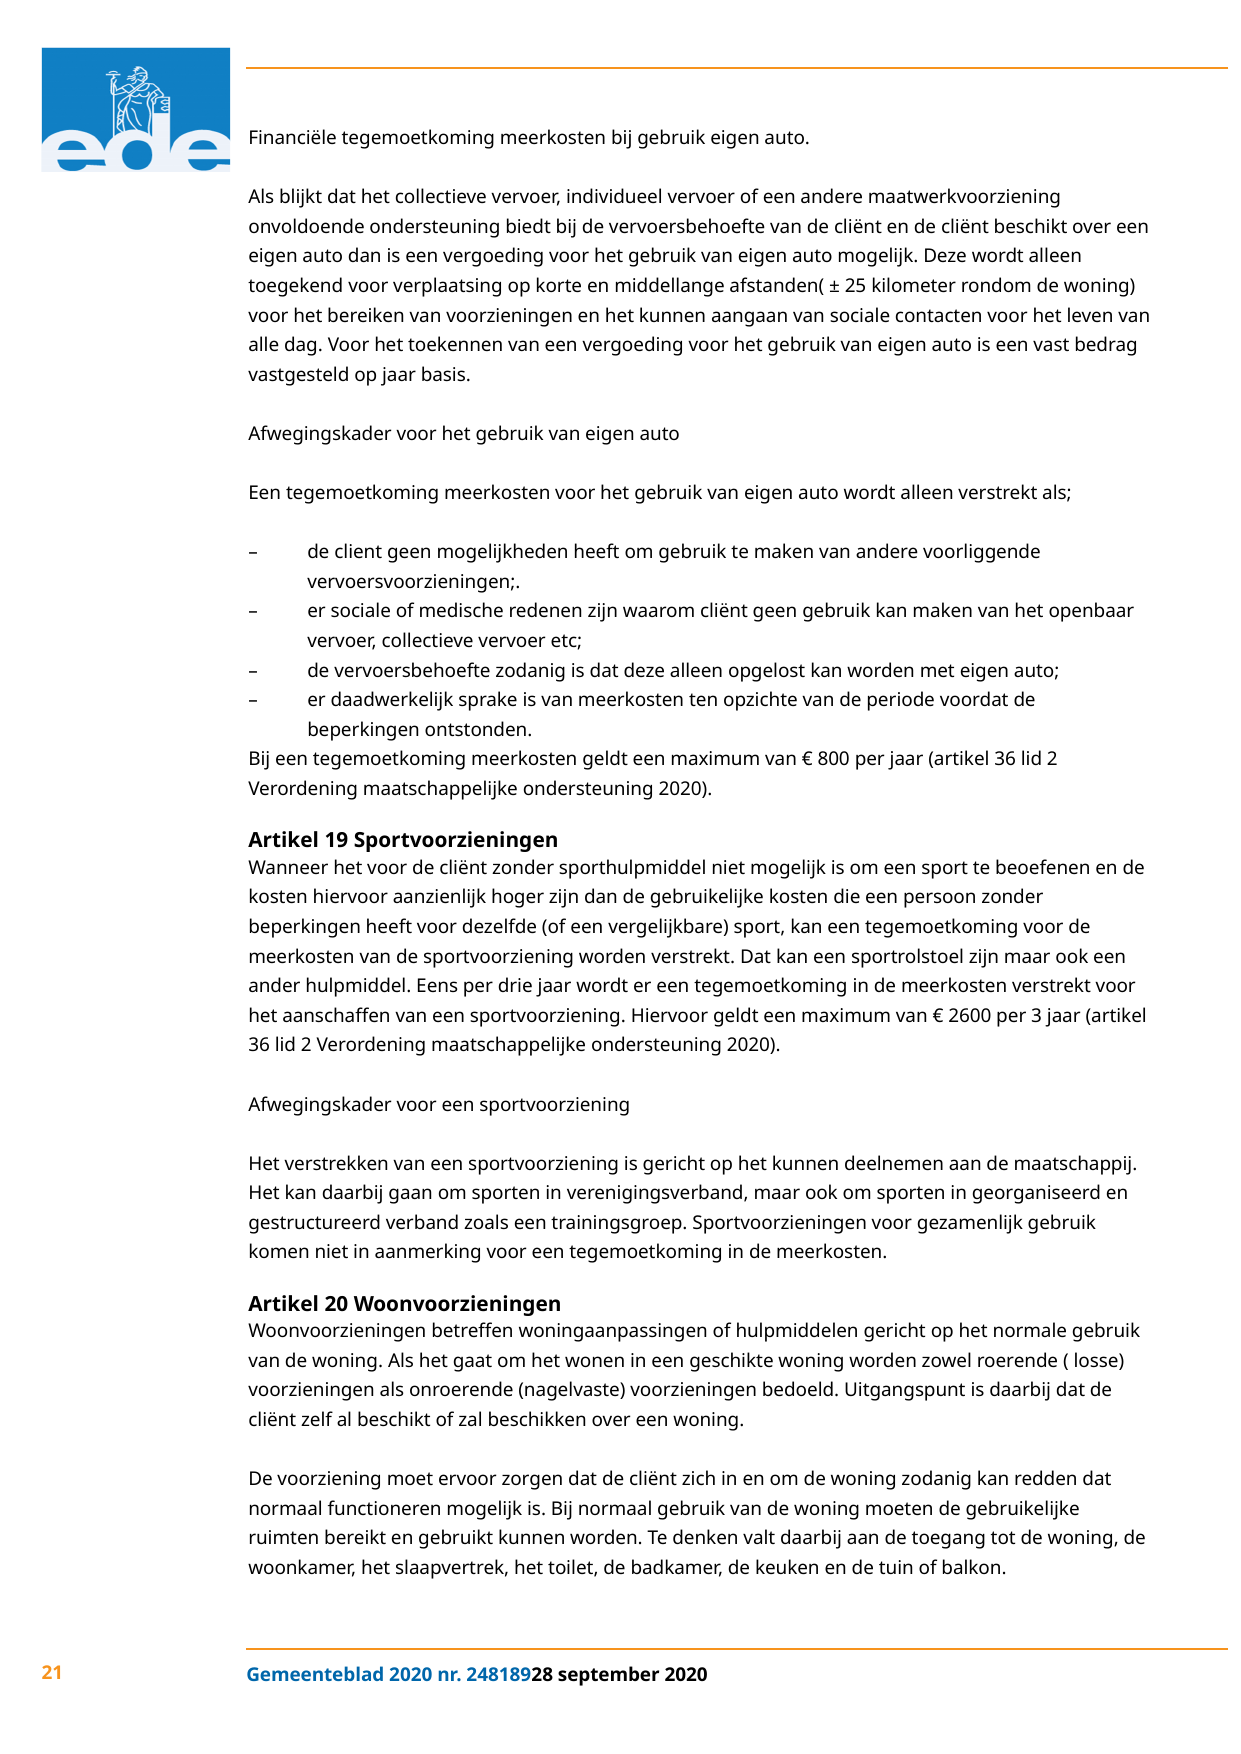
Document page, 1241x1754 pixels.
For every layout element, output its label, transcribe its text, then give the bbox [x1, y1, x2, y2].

list er sociale of medische redenen zijn waarom cliënt geen gebruik kan maken van het openbaar vervoer, collectieve vervoer etc; [248, 598, 1152, 653]
text Artikel 19 Sportvoorzieningen [248, 826, 1152, 854]
text Wanneer het voor de cliënt zonder sporthulpmiddel niet mogelijk is om een sport te beoefenen en de kosten hiervoor aanzienlijk hoger zijn dan de gebruikelijke kosten die een persoon zonder beperkingen heeft voor dezelfde (of een vergelijkbare) sport, kan een tegemoetkoming voor de meerkosten van de sportvoorziening worden verstrekt. Dat kan een sportrolstoel zijn maar ook een ander hulpmiddel. Eens per drie jaar wordt er een tegemoetkoming in de meerkosten verstrekt voor het aanschaffen van een sportvoorziening. Hiervoor geldt een maximum van € 2600 per 3 jaar (artikel 36 lid 2 Verordening maatschappelijke ondersteuning 2020). [248, 854, 1152, 1057]
text Financiële tegemoetkoming meerkosten bij gebruik eigen auto. [248, 124, 1152, 150]
list er daadwerkelijk sprake is van meerkosten ten opzichte van de periode voordat de beperkingen ontstonden. [248, 686, 1152, 742]
text Woonvoorzieningen betreffen woningaanpassingen of hulpmiddelen gericht op het normale gebruik van de woning. Als het gaat om het wonen in een geschikte woning worden zowel roerende ( losse) voorzieningen als onroerende (nagelvaste) voorzieningen bedoeld. Uitgangspunt is daarbij dat de cliënt zelf al beschikt of zal beschikken over een woning. [248, 1317, 1152, 1432]
text Bij een tegemoetkoming meerkosten geldt een maximum van € 800 per jaar (artikel 36 lid 2 Verordening maatschappelijke ondersteuning 2020). [248, 746, 1152, 801]
list de client geen mogelijkheden heeft om gebruik te maken van andere voorliggende vervoersvoorzieningen;. [248, 538, 1152, 594]
text Artikel 20 Woonvoorzieningen [248, 1289, 1152, 1317]
text De voorziening moet ervoor zorgen dat de cliënt zich in en om de woning zodanig kan redden dat normaal functioneren mogelijk is. Bij normaal gebruik van de woning moeten de gebruikelijke ruimten bereikt en gebruikt kunnen worden. Te denken valt daarbij aan de toegang tot de woning, de woonkamer, het slaapvertrek, het toilet, de badkamer, de keuken en de tuin of balkon. [248, 1465, 1152, 1580]
text Afwegingskader voor het gebruik van eigen auto [248, 420, 1152, 446]
text Het verstrekken van een sportvoorziening is gericht op het kunnen deelnemen aan de maatschappij. Het kan daarbij gaan om sporten in verenigingsverband, maar ook om sporten in georganiseerd en gestructureerd verband zoals een trainingsgroep. Sportvoorzieningen voor gezamenlijk gebruik komen niet in aanmerking voor een tegemoetkoming in de meerkosten. [248, 1150, 1152, 1264]
picture [41, 47, 231, 172]
text Afwegingskader voor een sportvoorziening [248, 1091, 1152, 1116]
list de vervoersbehoefte zodanig is dat deze alleen opgelost kan worden met eigen auto; [248, 657, 1152, 683]
text Als blijkt dat het collectieve vervoer, individueel vervoer of een andere maatwerkvoorziening onvoldoende ondersteuning biedt bij de vervoersbehoefte van de cliënt en de cliënt beschikt over een eigen auto dan is een vergoeding voor het gebruik van eigen auto mogelijk. Deze wordt alleen toegekend voor verplaatsing op korte en middellange afstanden( ± 25 kilometer rondom de woning) voor het bereiken van voorzieningen en het kunnen aangaan van sociale contacten voor het leven van alle dag. Voor het toekennen van een vergoeding voor het gebruik van eigen auto is een vast bedrag vastgesteld op jaar basis. [248, 183, 1152, 387]
text Een tegemoetkoming meerkosten voor het gebruik van eigen auto wordt alleen verstrekt als; [248, 479, 1152, 505]
